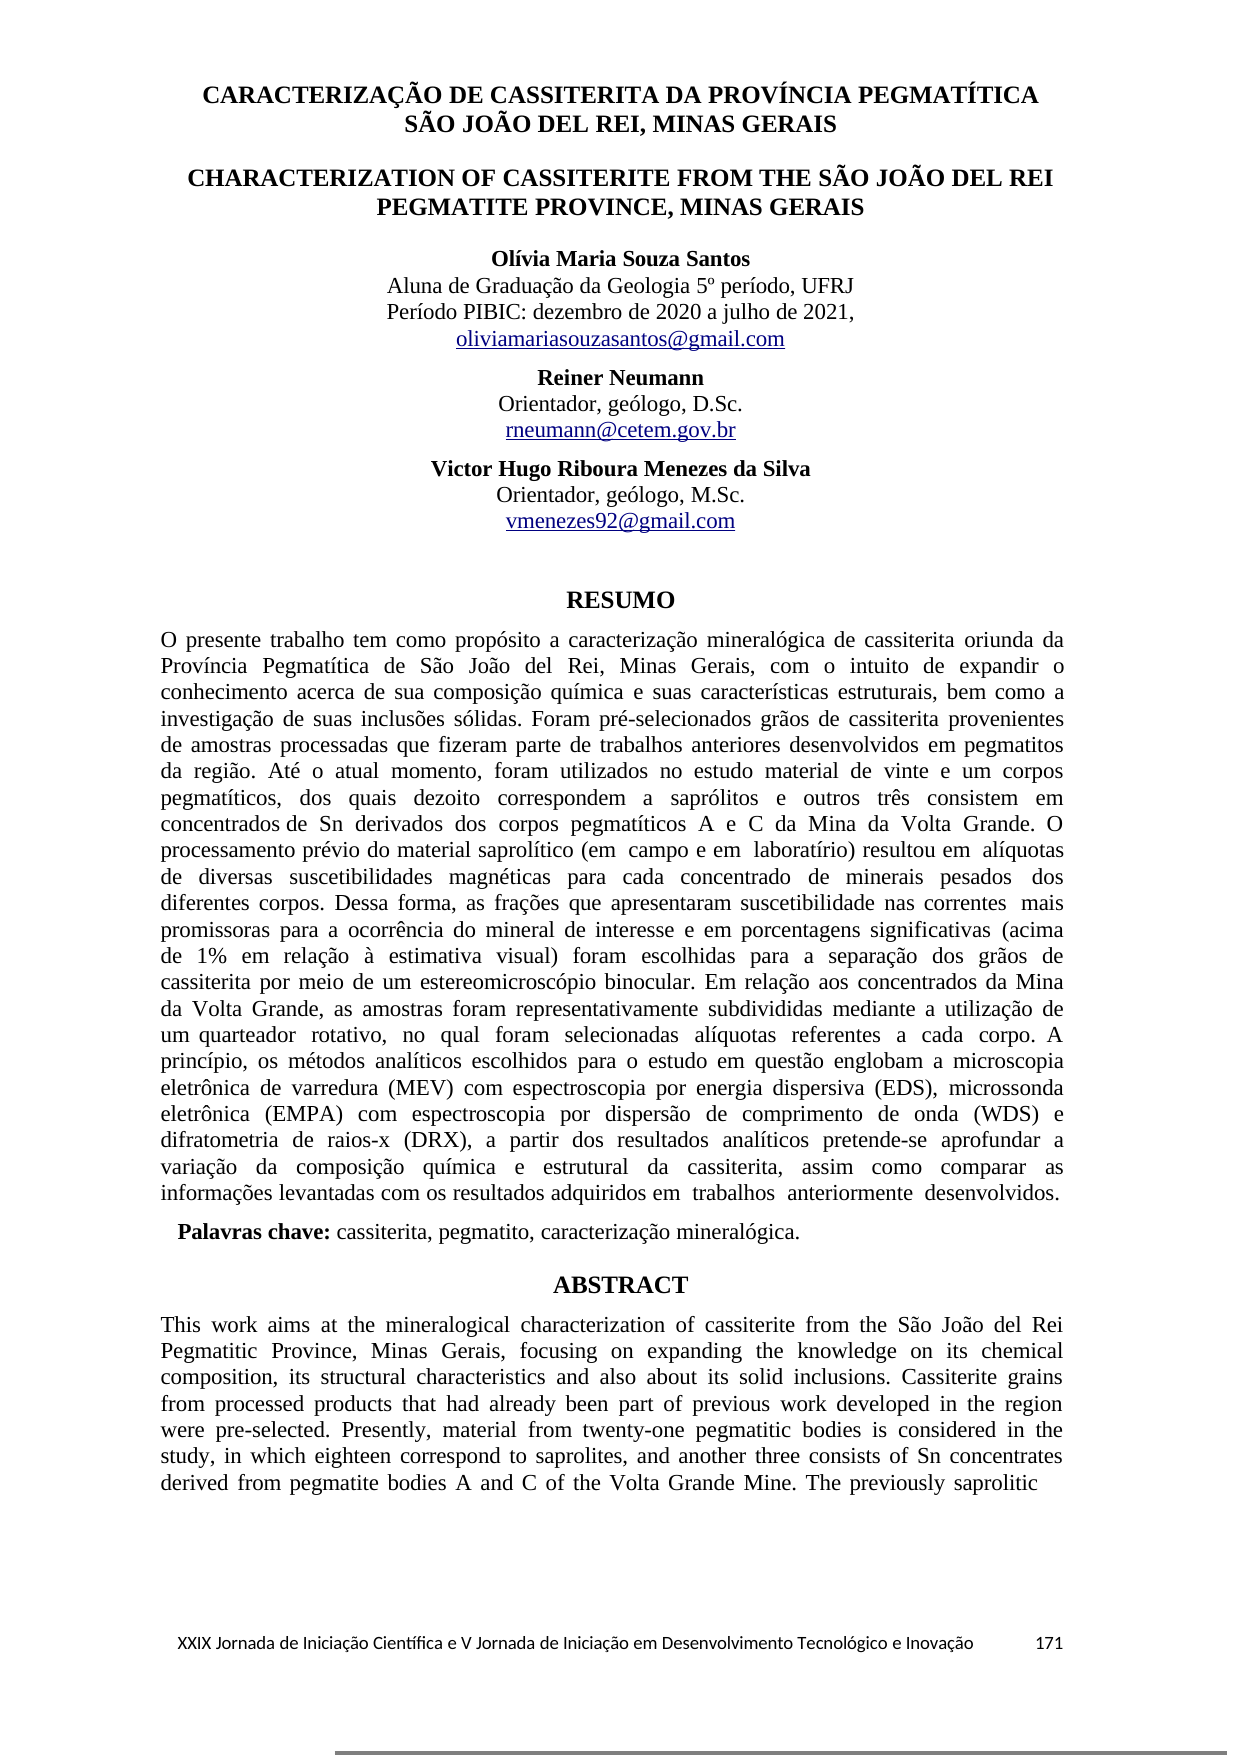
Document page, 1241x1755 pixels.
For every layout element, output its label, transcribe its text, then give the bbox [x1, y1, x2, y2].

subtitle RESUMO [200, 585, 1041, 613]
text Victor Hugo Riboura Menezes da Silva Orientador, geólogo, M.Sc. vmenezes92@gmail.com [429, 456, 812, 533]
text O presente trabalho tem como propósito a caracterização mineralógica de cassiterita oriunda da Província Pegmatítica de São João del Rei, Minas Gerais, com o intuito de expandir o conhecimento acerca de sua composição química e suas características estruturais, bem como a investigação de suas inclusões sólidas. Foram pré-selecionados grãos de cassiterita provenientes de amostras processadas que fizeram parte de trabalhos anteriores desenvolvidos em pegmatitos da região. Até o atual momento, foram utilizados no estudo material de vinte e um corpos pegmatíticos, dos quais dezoito correspondem a saprólitos e outros três consistem em concentrados de Sn derivados dos corpos pegmatíticos A e C da Mina da Volta Grande. O processamento prévio do material saprolítico (em campo e em laboratírio) resultou em alíquotas de diversas suscetibilidades magnéticas para cada concentrado de minerais pesados dos diferentes corpos. Dessa forma, as frações que apresentaram suscetibilidade nas correntes mais promissoras para a ocorrência do mineral de interesse e em porcentagens significativas (acima de 1% em relação à estimativa visual) foram escolhidas para a separação dos grãos de cassiterita por meio de um estereomicroscópio binocular. Em relação aos concentrados da Mina da Volta Grande, as amostras foram representativamente subdivididas mediante a utilização de um quarteador rotativo, no qual foram selecionadas alíquotas referentes a cada corpo. A princípio, os métodos analíticos escolhidos para o estudo em questão englobam a microscopia eletrônica de varredura (MEV) com espectroscopia por energia dispersiva (EDS), microssonda eletrônica (EMPA) com espectroscopia por dispersão de comprimento de onda (WDS) e difratometria de raios-x (DRX), a partir dos resultados analíticos pretende-se aprofundar a variação da composição química e estrutural da cassiterita, assim como comparar as informações levantadas com os resultados adquiridos em trabalhos anteriormente desenvolvidos. [160, 626, 1064, 1206]
text Reiner Neumann Orientador, geólogo, D.Sc. rneumann@cetem.gov.br [497, 364, 744, 442]
text This work aims at the mineralogical characterization of cassiterite from the São João del Rei Pegmatitic Province, Minas Gerais, focusing on expanding the knowledge on its chemical composition, its structural characteristics and also about its solid inclusions. Cassiterite grains from processed products that had already been part of previous work developed in the region were pre-selected. Presently, material from twenty-one pegmatitic bodies is considered in the study, in which eighteen correspond to saprolites, and another three consists of Sn concentrates derived from pegmatite bodies A and C of the Volta Grande Mine. The previously saprolitic [160, 1311, 1064, 1495]
subtitle ABSTRACT [200, 1270, 1041, 1298]
text Olívia Maria Souza Santos [186, 246, 1055, 272]
text CHARACTERIZATION OF CASSITERITE FROM THE SÃO JOÃO DEL REI PEGMATITE PROVINCE, MINAS GERAIS [186, 163, 1055, 221]
subtitle CARACTERIZAÇÃO DE CASSITERITA DA PROVÍNCIA PEGMATÍTICA SÃO JOÃO DEL REI, MINAS GERAIS [200, 81, 1041, 138]
text Aluna de Graduação da Geologia 5º período, UFRJ Período PIBIC: dezembro de 2020 a julho de 2021, oliviamariasouzasantos@gmail.com [384, 272, 856, 351]
text Palavras chave: cassiterita, pegmatito, caracterização mineralógica. [177, 1218, 1082, 1244]
